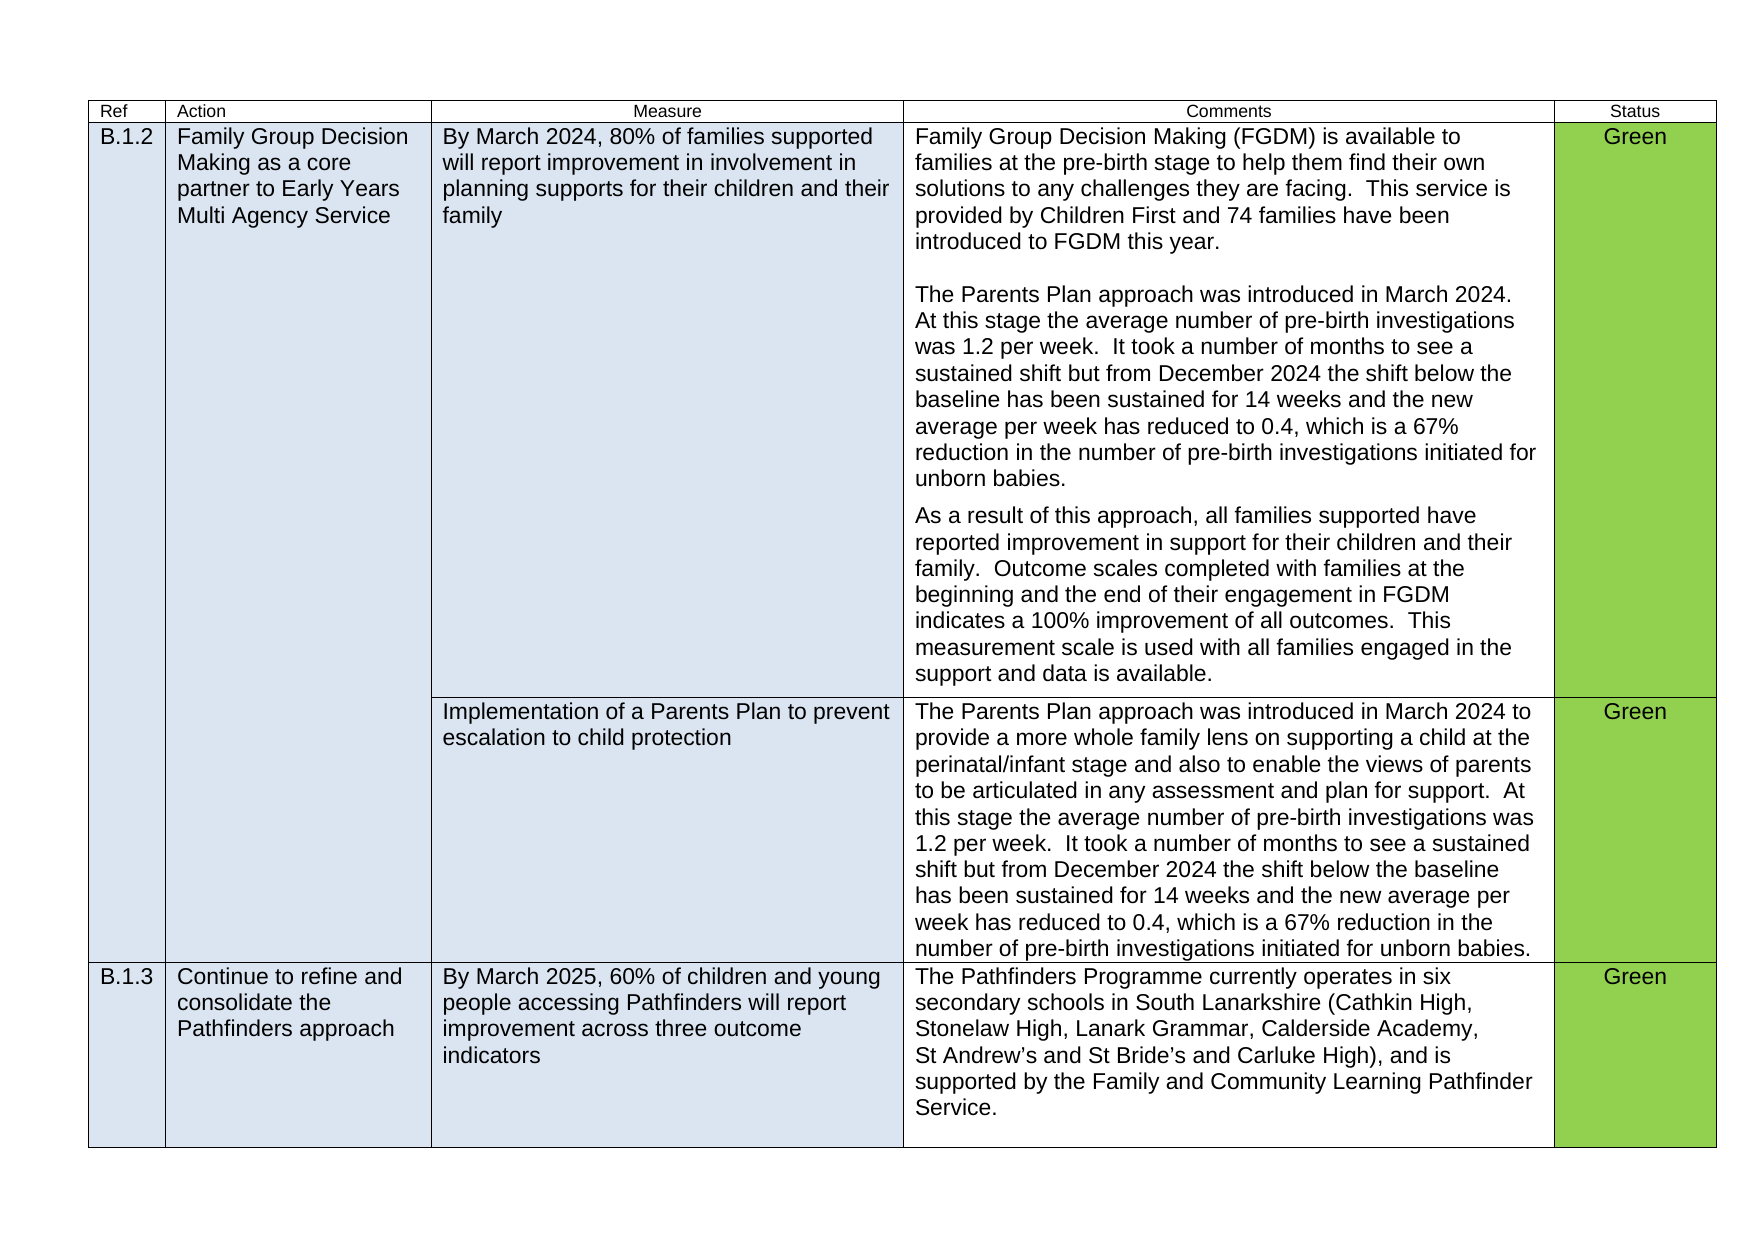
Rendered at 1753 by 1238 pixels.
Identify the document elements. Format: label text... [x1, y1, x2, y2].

table_cell Family Group Decision Making as a core partner to Early Years Multi Agency Service [166, 123, 431, 962]
table_header Ref [89, 101, 165, 122]
table_cell The Pathfinders Programme currently operates in six secondary schools in South Lanarkshire (Cathkin High, Stonelaw High, Lanark Grammar, Calderside Academy, St Andrew’s and St Bride’s and Carluke High), and is supported by the Family and Community Learning Pathfinder Service. [904, 963, 1554, 1147]
table_cell B.1.2 [89, 123, 165, 962]
table_header Action [166, 101, 431, 122]
table_cell The Parents Plan approach was introduced in March 2024 to provide a more whole family lens on supporting a child at the perinatal/infant stage and also to enable the views of parents to be articulated in any assessment and plan for support. At this stage the average number of pre-birth investigations was 1.2 per week. It took a number of months to see a sustained shift but from December 2024 the shift below the baseline has been sustained for 14 weeks and the new average per week has reduced to 0.4, which is a 67% reduction in the number of pre-birth investigations initiated for unborn babies. [904, 698, 1554, 962]
table_cell Green [1555, 963, 1716, 1147]
table_cell Green [1555, 123, 1716, 697]
table_header Comments [904, 101, 1554, 122]
table_header Status [1555, 101, 1716, 122]
table_cell Implementation of a Parents Plan to prevent escalation to child protection [432, 698, 903, 962]
table_cell B.1.3 [89, 963, 165, 1147]
table_cell Family Group Decision Making (FGDM) is available to families at the pre-birth stage to help them find their own solutions to any challenges they are facing. This service is provided by Children First and 74 families have been introduced to FGDM this year. The Parents Plan approach was introduced in March 2024. At this stage the average number of pre-birth investigations was 1.2 per week. It took a number of months to see a sustained shift but from December 2024 the shift below the baseline has been sustained for 14 weeks and the new average per week has reduced to 0.4, which is a 67% reduction in the number of pre-birth investigations initiated for unborn babies. As a result of this approach, all families supported have reported improvement in support for their children and their family. Outcome scales completed with families at the beginning and the end of their engagement in FGDM indicates a 100% improvement of all outcomes. This measurement scale is used with all families engaged in the support and data is available. [904, 123, 1554, 697]
table_cell Green [1555, 698, 1716, 962]
table_cell By March 2025, 60% of children and young people accessing Pathfinders will report improvement across three outcome indicators [432, 963, 903, 1147]
table_header Measure [432, 101, 903, 122]
table_cell By March 2024, 80% of families supported will report improvement in involvement in planning supports for their children and their family [432, 123, 903, 697]
table_cell Continue to refine and consolidate the Pathfinders approach [166, 963, 431, 1147]
